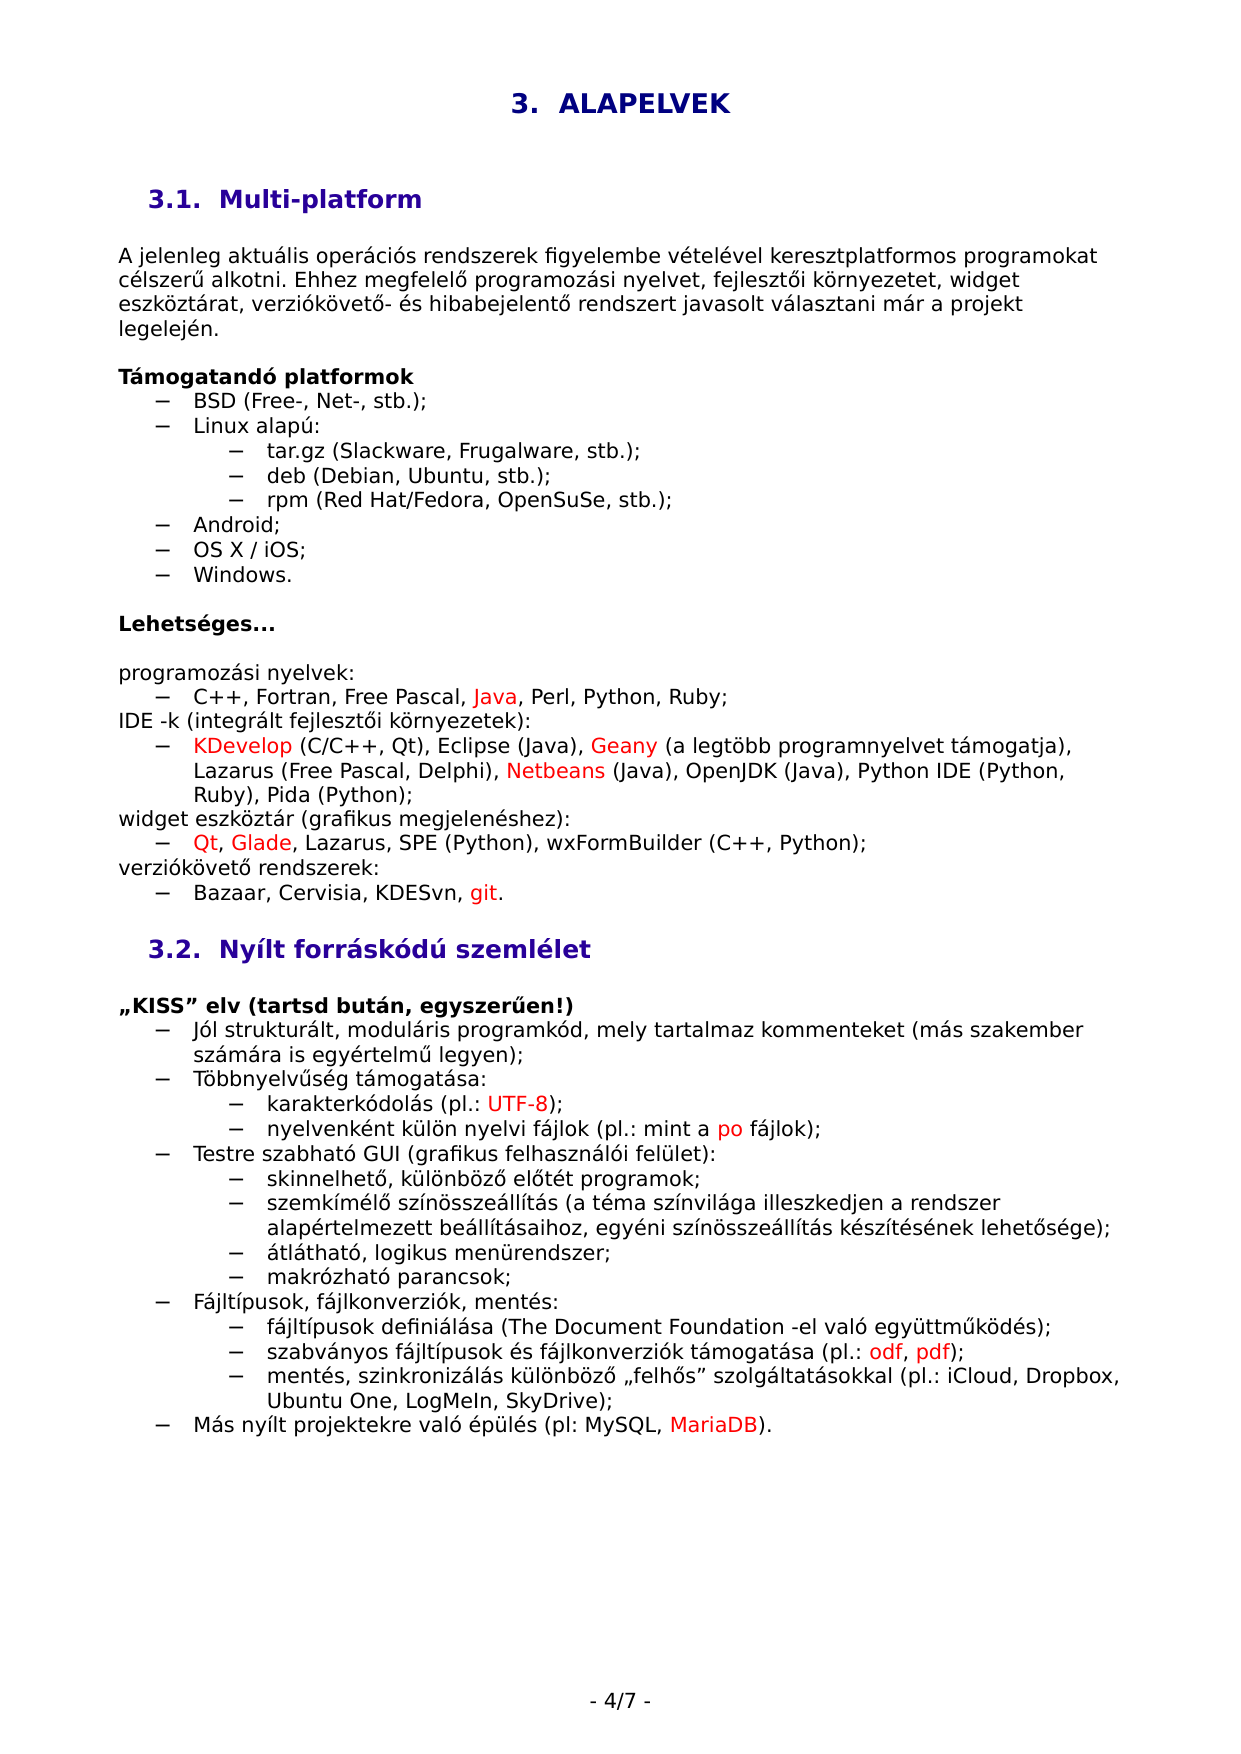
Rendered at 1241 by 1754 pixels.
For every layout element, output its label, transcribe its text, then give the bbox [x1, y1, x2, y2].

text widget eszköztár (grafikus megjelenéshez): [118, 807, 1122, 831]
list Qt, Glade, Lazarus, SPE (Python), wxFormBuilder (C++, Python); [156, 831, 1122, 856]
list karakterkódolás (pl.: UTF-8); [229, 1092, 1122, 1117]
list skinnelhető, különböző előtét programok; [229, 1167, 1122, 1191]
text IDE -k (integrált fejlesztői környezetek): [118, 709, 1122, 734]
list Android; [156, 513, 1122, 538]
text programozási nyelvek: [118, 661, 1122, 685]
list Linux alapú: [156, 414, 1122, 439]
list átlátható, logikus menürendszer; [229, 1241, 1122, 1265]
list szabványos fájltípusok és fájlkonverziók támogatása (pl.: odf, pdf); [229, 1340, 1122, 1364]
text Támogatandó platformok [118, 365, 1122, 389]
list OS X / iOS; [156, 538, 1122, 563]
list fájltípusok definiálása (The Document Foundation -el való együttműködés); [229, 1315, 1122, 1340]
list Fájltípusok, fájlkonverziók, mentés: [156, 1290, 1122, 1315]
text „KISS” elv (tartsd bután, egyszerűen!) [118, 994, 1122, 1018]
text verziókövető rendszerek: [118, 856, 1122, 881]
list Windows. [156, 563, 1122, 588]
list Bazaar, Cervisia, KDESvn, git. [156, 881, 1122, 905]
list rpm (Red Hat/Fedora, OpenSuSe, stb.); [229, 488, 1122, 513]
list Testre szabható GUI (grafikus felhasználói felület): [156, 1142, 1122, 1167]
list makrózható parancsok; [229, 1265, 1122, 1290]
subtitle Nyílt forráskódú szemlélet [148, 936, 1122, 965]
text Lehetséges... [118, 612, 1122, 636]
list Jól strukturált, moduláris programkód, mely tartalmaz kommenteket (más szakember számára is egyértelmű legyen); [156, 1018, 1122, 1067]
list szemkímélő színösszeállítás (a téma színvilága illeszkedjen a rendszer alapértelmezett beállításaihoz, egyéni színösszeállítás készítésének lehetősége); [229, 1191, 1122, 1241]
text A jelenleg aktuális operációs rendszerek figyelembe vételével keresztplatformos programokat célszerű alkotni. Ehhez megfelelő programozási nyelvet, fejlesztői környezetet, widget eszköztárat, verziókövető- és hibabejelentő rendszert javasolt választani már a projekt legelején. [118, 244, 1122, 341]
list deb (Debian, Ubuntu, stb.); [229, 464, 1122, 488]
list KDevelop (C/C++, Qt), Eclipse (Java), Geany (a legtöbb programnyelvet támogatja), Lazarus (Free Pascal, Delphi), Netbeans (Java), OpenJDK (Java), Python IDE (Python, Ruby), Pida (Python); [156, 734, 1122, 807]
list C++, Fortran, Free Pascal, Java, Perl, Python, Ruby; [156, 685, 1122, 709]
list BSD (Free-, Net-, stb.); [156, 389, 1122, 414]
subtitle Alapelvek [118, 88, 1122, 120]
list Más nyílt projektekre való épülés (pl: MySQL, MariaDB). [156, 1413, 1122, 1438]
subtitle Multi-platform [148, 185, 1122, 214]
list Többnyelvűség támogatása: [156, 1067, 1122, 1092]
list tar.gz (Slackware, Frugalware, stb.); [229, 439, 1122, 464]
list mentés, szinkronizálás különböző „felhős” szolgáltatásokkal (pl.: iCloud, Dropbox, Ubuntu One, LogMeIn, SkyDrive); [229, 1364, 1122, 1413]
list nyelvenként külön nyelvi fájlok (pl.: mint a po fájlok); [229, 1117, 1122, 1142]
